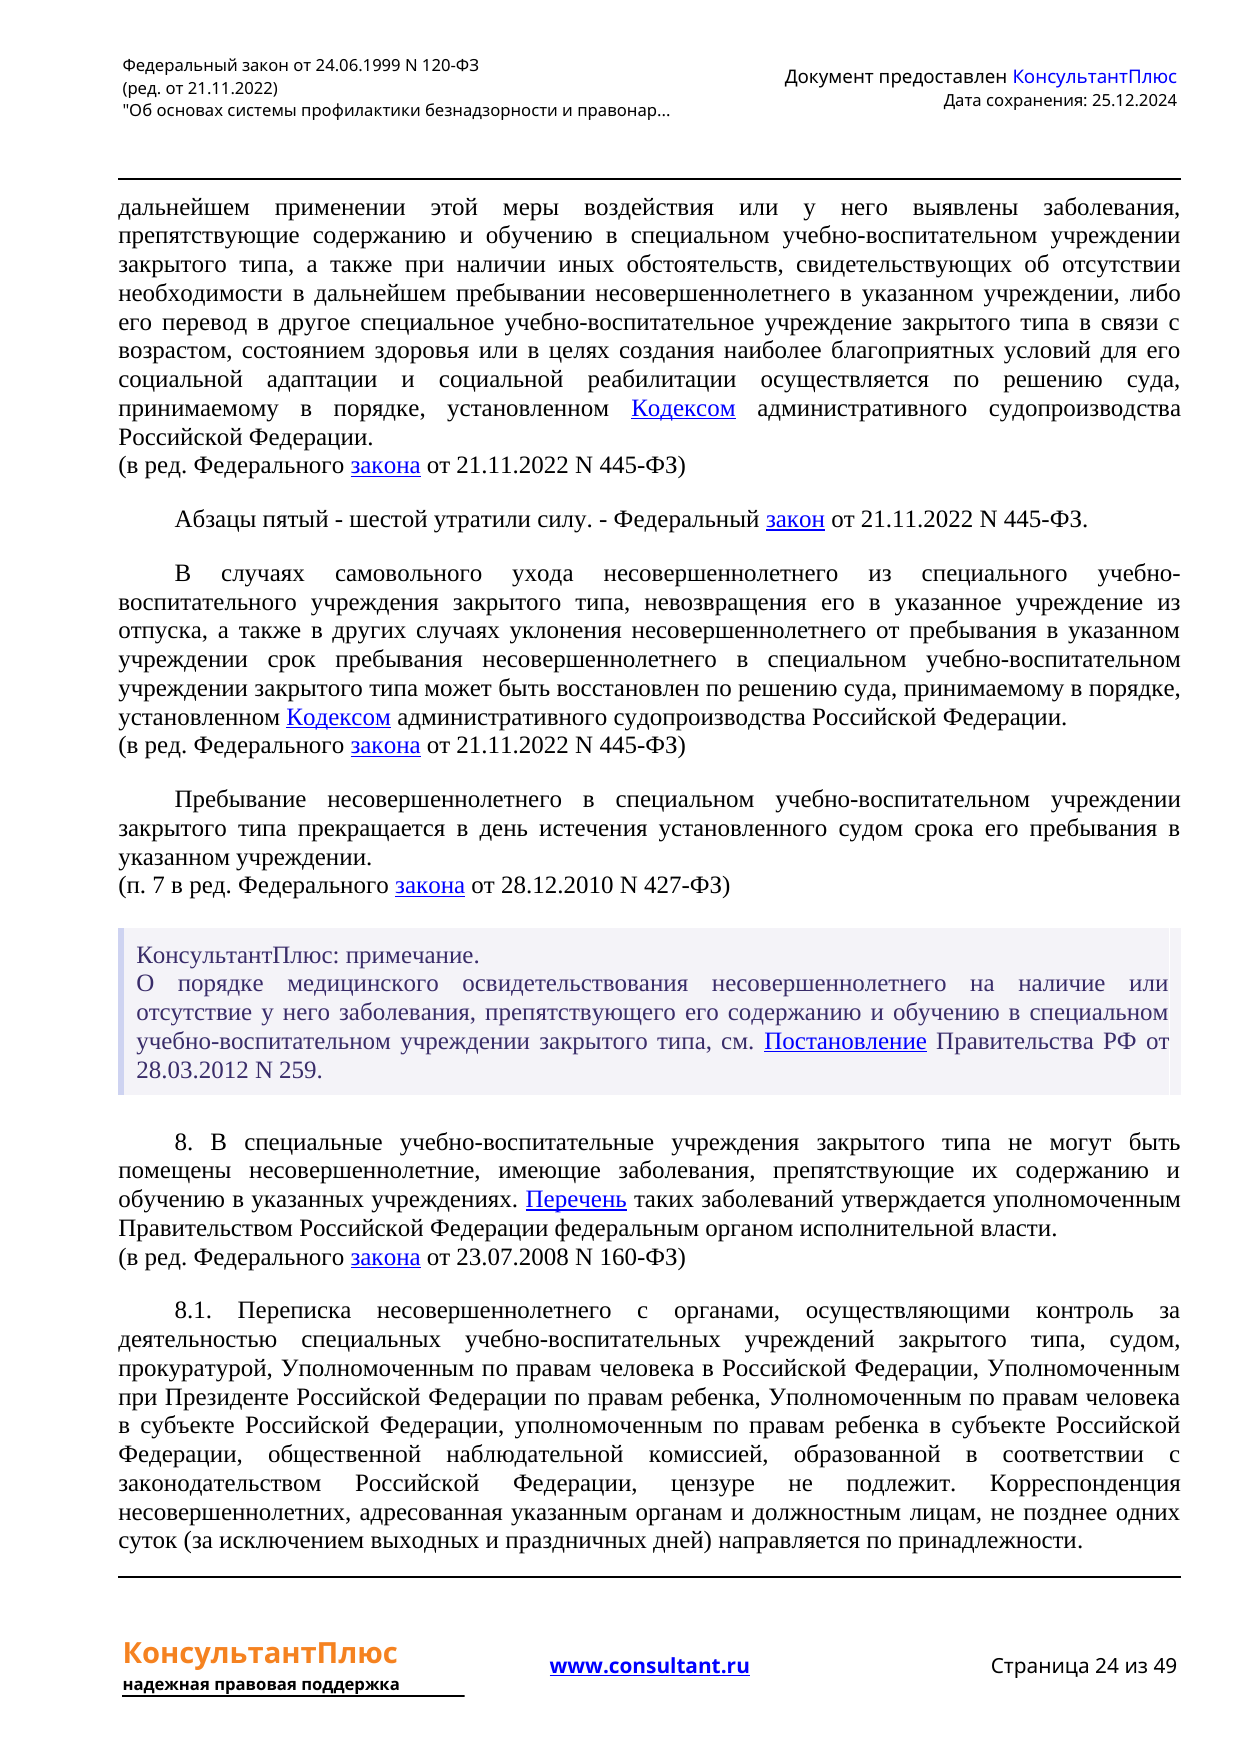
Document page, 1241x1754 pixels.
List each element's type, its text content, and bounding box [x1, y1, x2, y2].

table_header [118, 928, 124, 1095]
text Абзацы пятый - шестой утратили силу. - Федеральный закон от 21.11.2022 N 445-ФЗ. [118, 504, 1181, 533]
table_header [124, 928, 136, 1095]
text (в ред. Федерального закона от 21.11.2022 N 445-ФЗ) [118, 451, 1181, 479]
text В случаях самовольного ухода несовершеннолетнего из специального учебно-воспитательного учреждения закрытого типа, невозвращения его в указанное учреждение из отпуска, а также в других случаях уклонения несовершеннолетнего от пребывания в указанном учреждении срок пребывания несовершеннолетнего в специальном учебно-воспитательном учреждении закрытого типа может быть восстановлен по решению суда, принимаемому в порядке, установленном Кодексом административного судопроизводства Российской Федерации. [118, 558, 1181, 731]
table_header КонсультантПлюс: примечание. О порядке медицинского освидетельствования несовершеннолетнего на наличие или отсутствие у него заболевания, препятствующего его содержанию и обучению в специальном учебно-воспитательном учреждении закрытого типа, см. Постановление Правительства РФ от 28.03.2012 N 259. [136, 928, 1169, 1095]
table_header [1170, 928, 1181, 1095]
text 8.1. Переписка несовершеннолетнего с органами, осуществляющими контроль за деятельностью специальных учебно-воспитательных учреждений закрытого типа, судом, прокуратурой, Уполномоченным по правам человека в Российской Федерации, Уполномоченным при Президенте Российской Федерации по правам ребенка, Уполномоченным по правам человека в субъекте Российской Федерации, уполномоченным по правам ребенка в субъекте Российской Федерации, общественной наблюдательной комиссией, образованной в соответствии с законодательством Российской Федерации, цензуре не подлежит. Корреспонденция несовершеннолетних, адресованная указанным органам и должностным лицам, не позднее одних суток (за исключением выходных и праздничных дней) направляется по принадлежности. [118, 1295, 1181, 1554]
text (в ред. Федерального закона от 23.07.2008 N 160-ФЗ) [118, 1242, 1181, 1270]
text (в ред. Федерального закона от 21.11.2022 N 445-ФЗ) [118, 731, 1181, 759]
text 8. В специальные учебно-воспитательные учреждения закрытого типа не могут быть помещены несовершеннолетние, имеющие заболевания, препятствующие их содержанию и обучению в указанных учреждениях. Перечень таких заболеваний утверждается уполномоченным Правительством Российской Федерации федеральным органом исполнительной власти. [118, 1127, 1181, 1242]
text (п. 7 в ред. Федерального закона от 28.12.2010 N 427-ФЗ) [118, 871, 1181, 899]
text дальнейшем применении этой меры воздействия или у него выявлены заболевания, препятствующие содержанию и обучению в специальном учебно-воспитательном учреждении закрытого типа, а также при наличии иных обстоятельств, свидетельствующих об отсутствии необходимости в дальнейшем пребывании несовершеннолетнего в указанном учреждении, либо его перевод в другое специальное учебно-воспитательное учреждение закрытого типа в связи с возрастом, состоянием здоровья или в целях создания наиболее благоприятных условий для его социальной адаптации и социальной реабилитации осуществляется по решению суда, принимаемому в порядке, установленном Кодексом административного судопроизводства Российской Федерации. [118, 192, 1181, 451]
text Пребывание несовершеннолетнего в специальном учебно-воспитательном учреждении закрытого типа прекращается в день истечения установленного судом срока его пребывания в указанном учреждении. [118, 784, 1181, 871]
